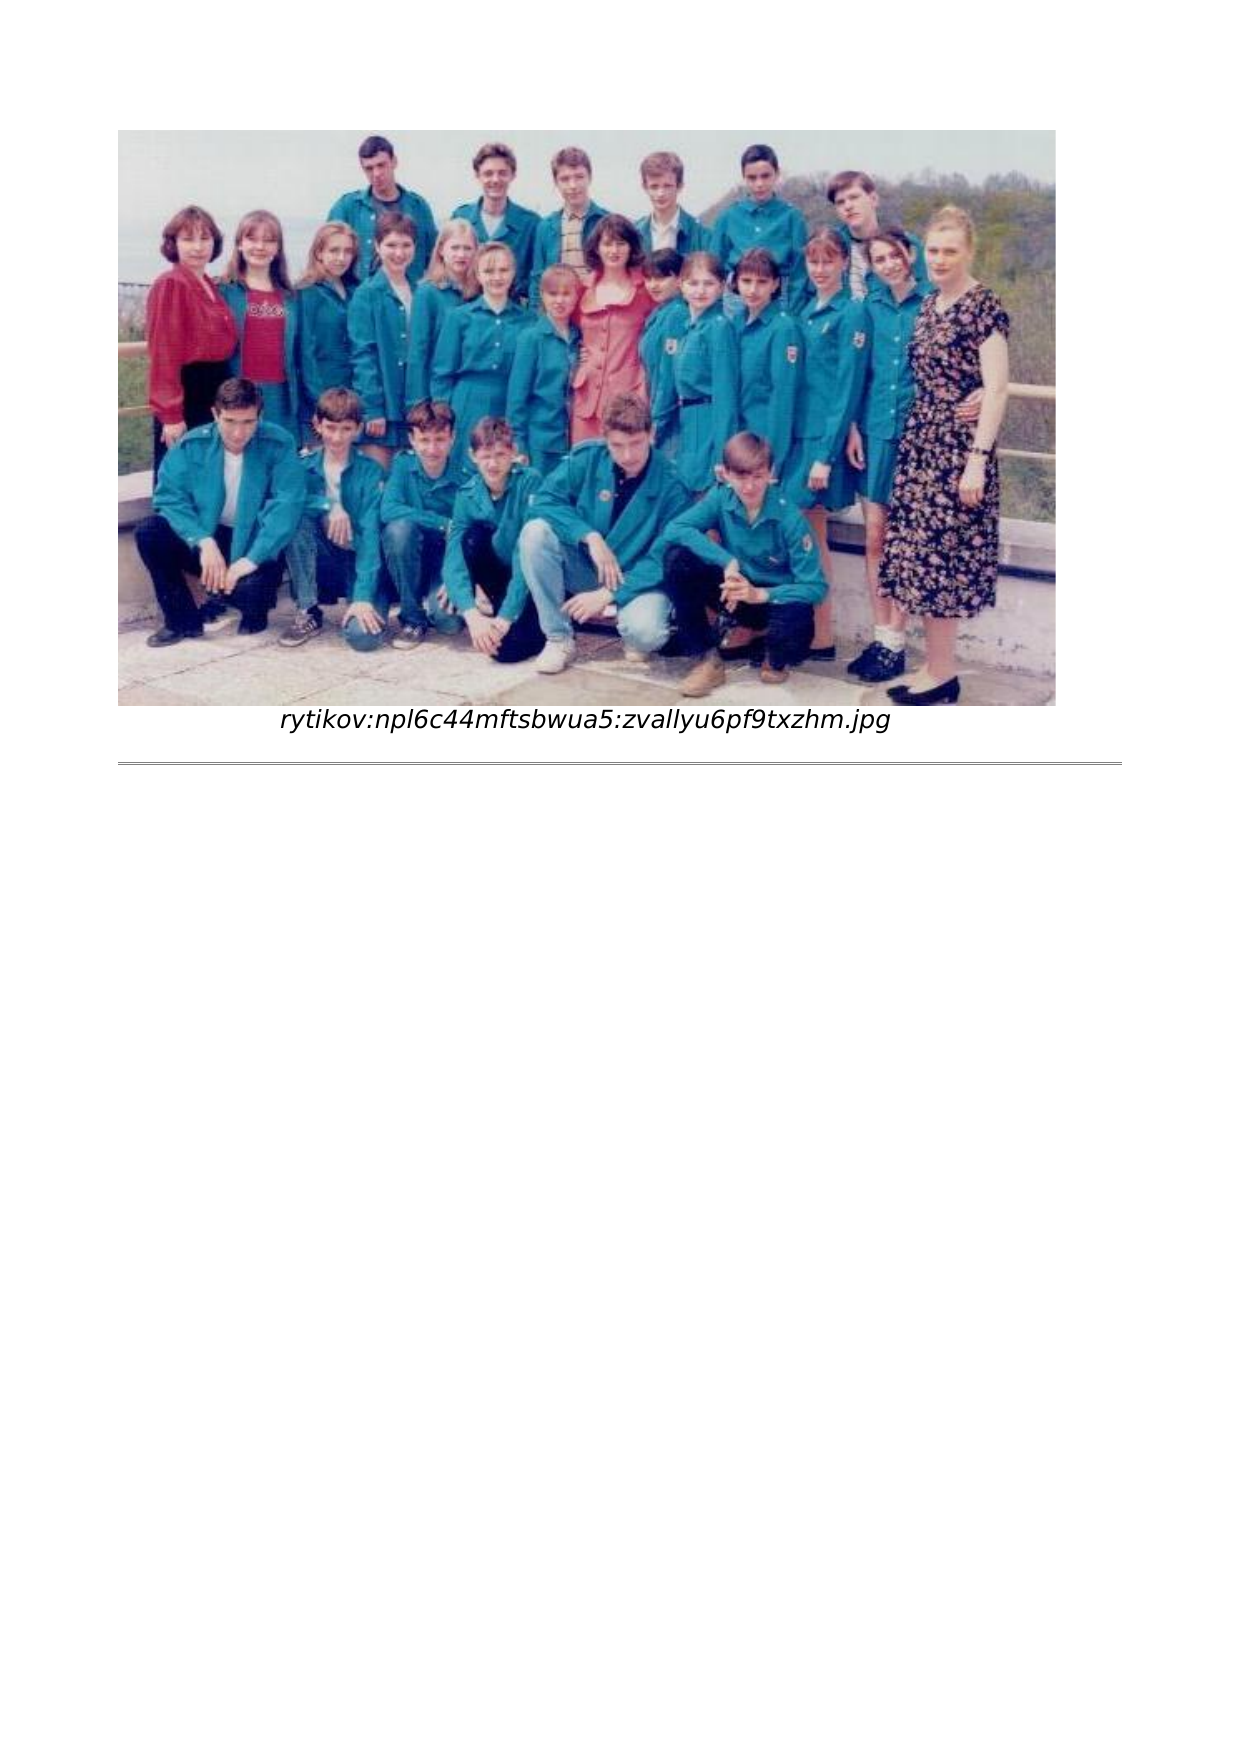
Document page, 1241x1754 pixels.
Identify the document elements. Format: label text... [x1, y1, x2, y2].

text rytikov:npl6c44mftsbwua5:zvallyu6pf9txzhm.jpg [118, 706, 1056, 735]
picture [118, 130, 1056, 706]
